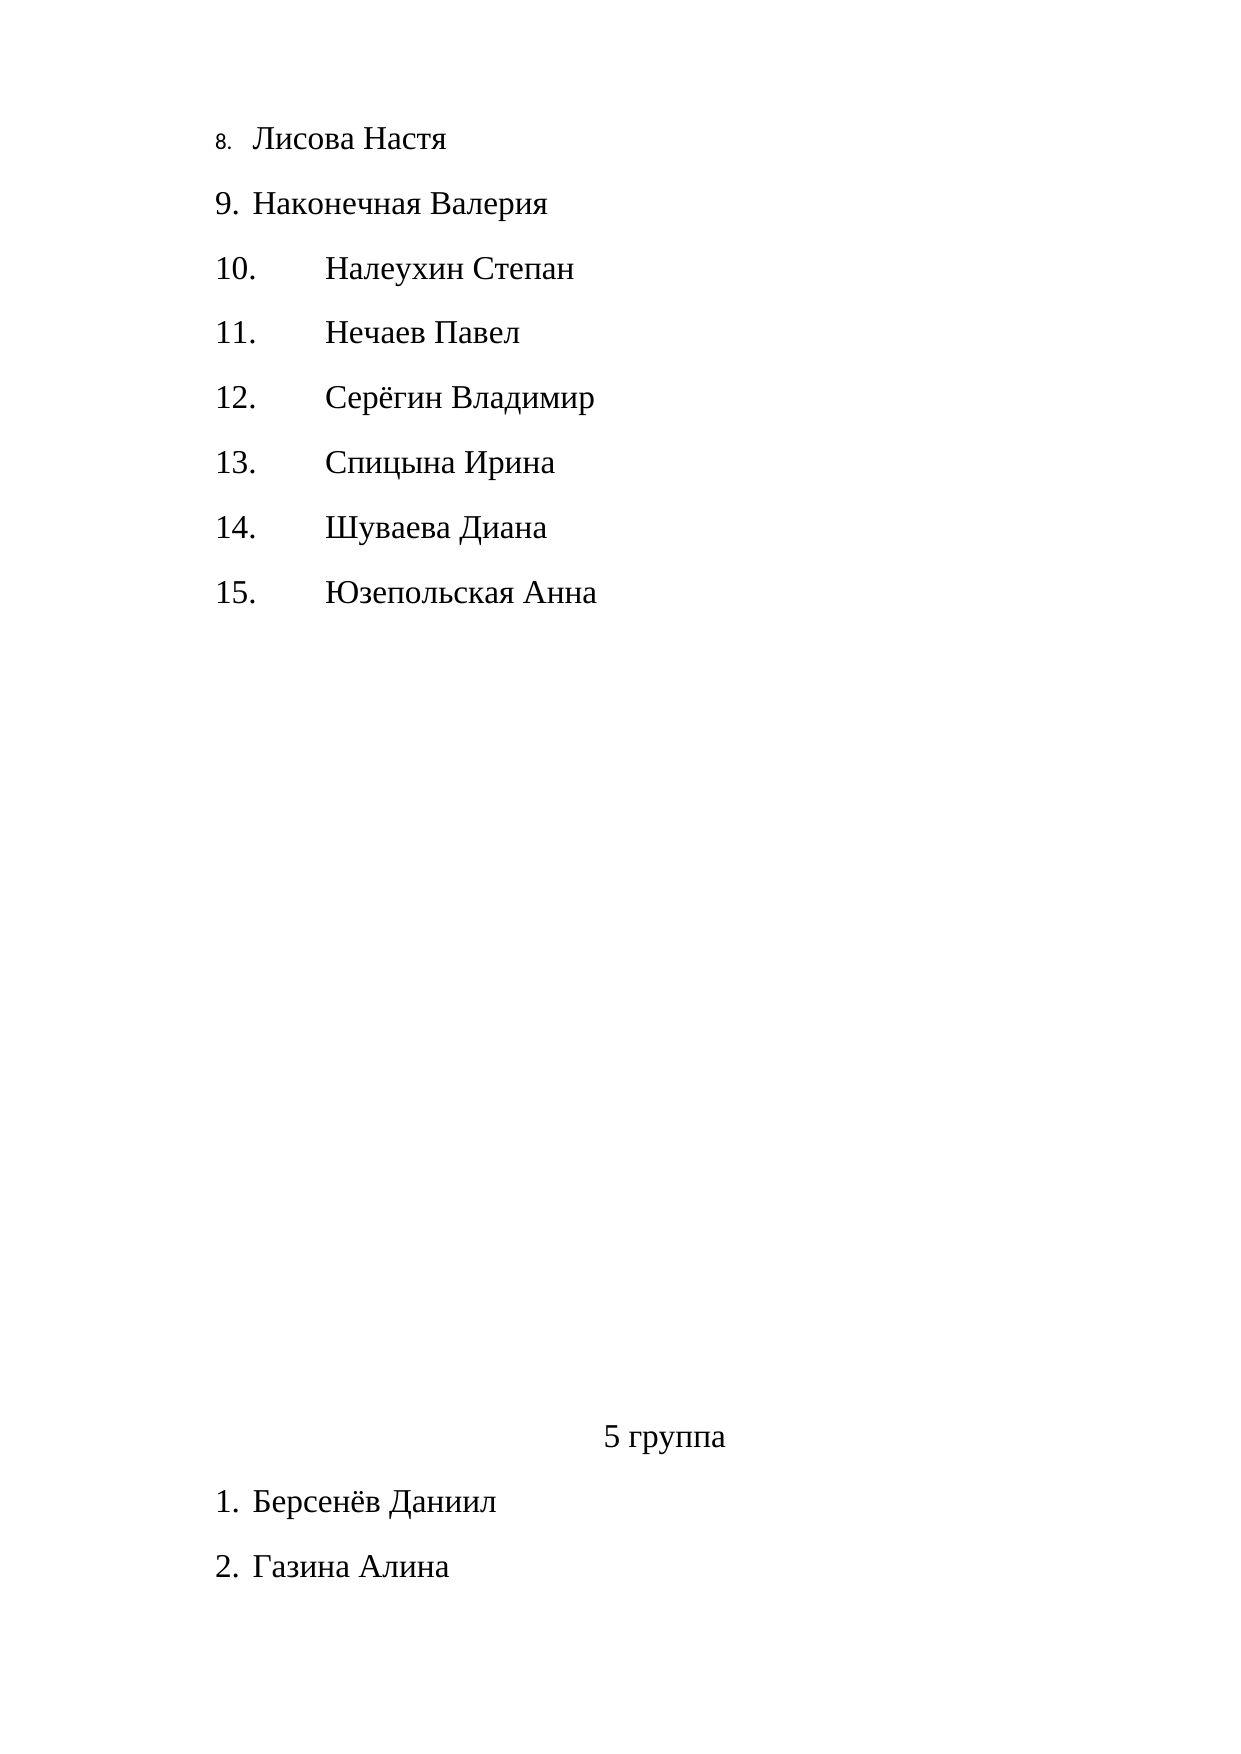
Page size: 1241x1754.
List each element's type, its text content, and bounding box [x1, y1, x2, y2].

list Спицына Ирина [215, 443, 1152, 481]
list Налеухин Степан [215, 248, 1152, 286]
list Нечаев Павел [215, 313, 1152, 351]
list Газина Алина [215, 1546, 1152, 1584]
list Серёгин Владимир [215, 378, 1152, 416]
list Юзепольская Анна [215, 572, 1152, 611]
list Лисова Настя [215, 118, 1152, 156]
list Наконечная Валерия [215, 183, 1152, 221]
list Шуваева Диана [215, 507, 1152, 546]
list Берсенёв Даниил [215, 1481, 1152, 1519]
text 5 группа [177, 1416, 1152, 1454]
